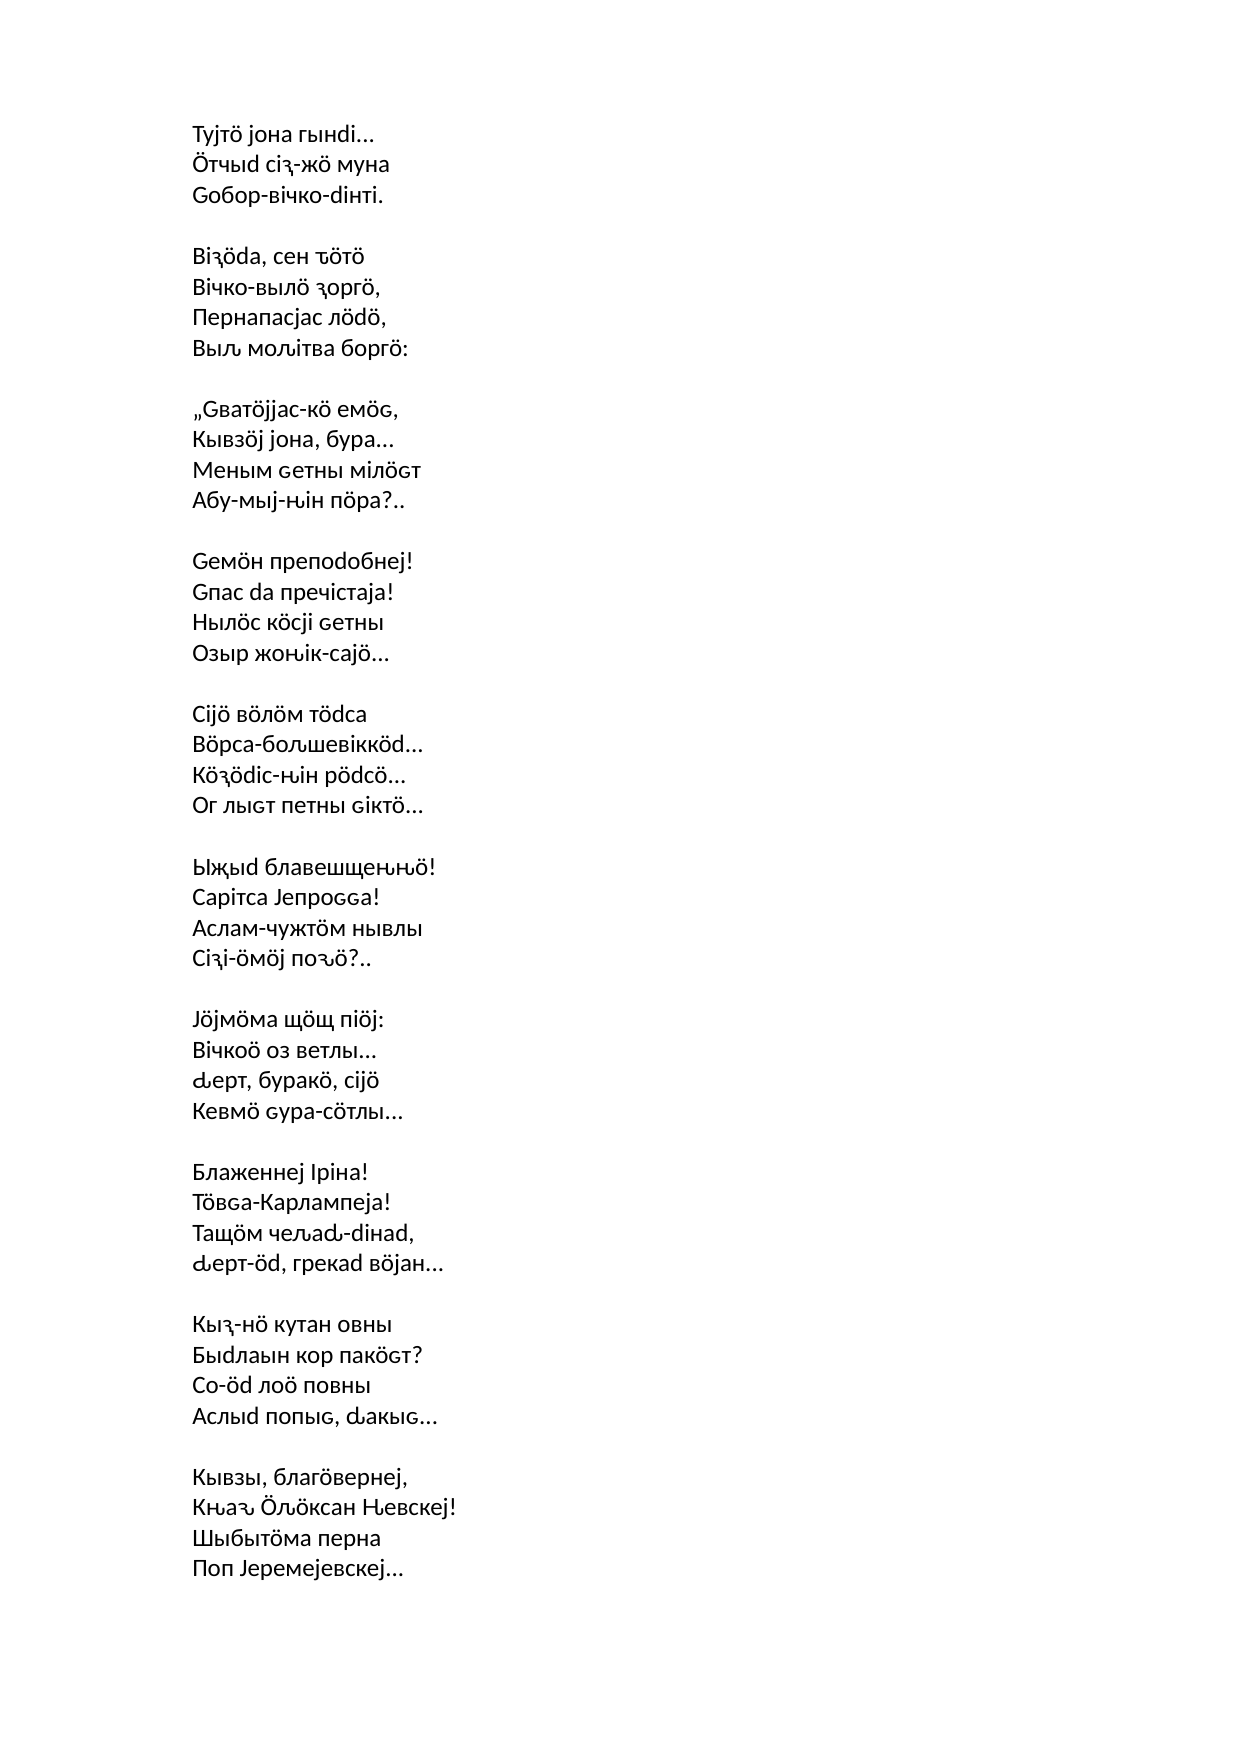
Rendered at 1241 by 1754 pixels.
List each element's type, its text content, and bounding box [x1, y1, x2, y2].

text Тујтӧ јона гынԁі... [118, 118, 1122, 149]
text Вӧрса-боԉшевіккӧԁ... [118, 728, 1122, 759]
text Кыԇ-нӧ кутан овны [118, 1308, 1122, 1339]
text Поп Јеремејевскеј... [118, 1553, 1122, 1583]
text Ԃерт, буракӧ, сіјӧ [118, 1064, 1122, 1095]
text Блаженнеј Іріна! [118, 1156, 1122, 1186]
text Со-ӧԁ лоӧ повны [118, 1369, 1122, 1400]
text Пернапасјас лӧԁӧ, [118, 301, 1122, 332]
text Нылӧс кӧсјі ԍетны [118, 606, 1122, 637]
text Кԋаԅ Ӧԉӧксан Ԋевскеј! [118, 1492, 1122, 1522]
text Ԃерт-ӧԁ, грекаԁ вӧјан... [118, 1247, 1122, 1278]
text Јӧјмӧма щӧщ піӧј: [118, 1003, 1122, 1034]
text Ԍемӧн препоԁобнеј! [118, 545, 1122, 576]
text Кӧԇӧԁіс-ԋін рӧԁсӧ... [118, 759, 1122, 789]
text Сіјӧ вӧлӧм тӧԁса [118, 698, 1122, 728]
text Кевмӧ ԍура-сӧтлы... [118, 1095, 1122, 1125]
text Быԁлаын кор пакӧԍт? [118, 1339, 1122, 1369]
text Аслыԁ попыԍ, ԃакыԍ... [118, 1400, 1122, 1431]
text Ԍпас ԁа пречістаја! [118, 576, 1122, 606]
text Озыр жоԋік-сајӧ... [118, 637, 1122, 667]
text Аслам-чужтӧм нывлы [118, 912, 1122, 942]
text Ог лыԍт петны ԍіктӧ... [118, 789, 1122, 820]
text Абу-мыј-ԋін пӧра?.. [118, 484, 1122, 515]
text Кывзы, благӧвернеј, [118, 1461, 1122, 1492]
text Ӧтчыԁ сіԇ-жӧ муна [118, 149, 1122, 179]
text Выԉ моԉітва боргӧ: [118, 332, 1122, 362]
text Тӧвԍа-Карлампеја! [118, 1186, 1122, 1217]
text Ыҗыԁ блавешщеԋԋӧ! [118, 851, 1122, 881]
text Віԇӧԁа, сен ԏӧтӧ [118, 240, 1122, 271]
text Меным ԍетны мілӧԍт [118, 454, 1122, 484]
text Сарітса Јепроԍԍа! [118, 881, 1122, 912]
text Кывзӧј јона, бура... [118, 423, 1122, 454]
text Шыбытӧма перна [118, 1522, 1122, 1553]
text Вічкоӧ оз ветлы... [118, 1034, 1122, 1064]
text Сіԇі-ӧмӧј поԅӧ?.. [118, 942, 1122, 973]
text Ԍобор-вічко-ԁінті. [118, 179, 1122, 210]
text Тащӧм чеԉаԃ-ԁінаԁ, [118, 1217, 1122, 1247]
text Вічко-вылӧ ԇоргӧ, [118, 271, 1122, 301]
text „Ԍватӧјјас-кӧ емӧԍ, [118, 393, 1122, 423]
